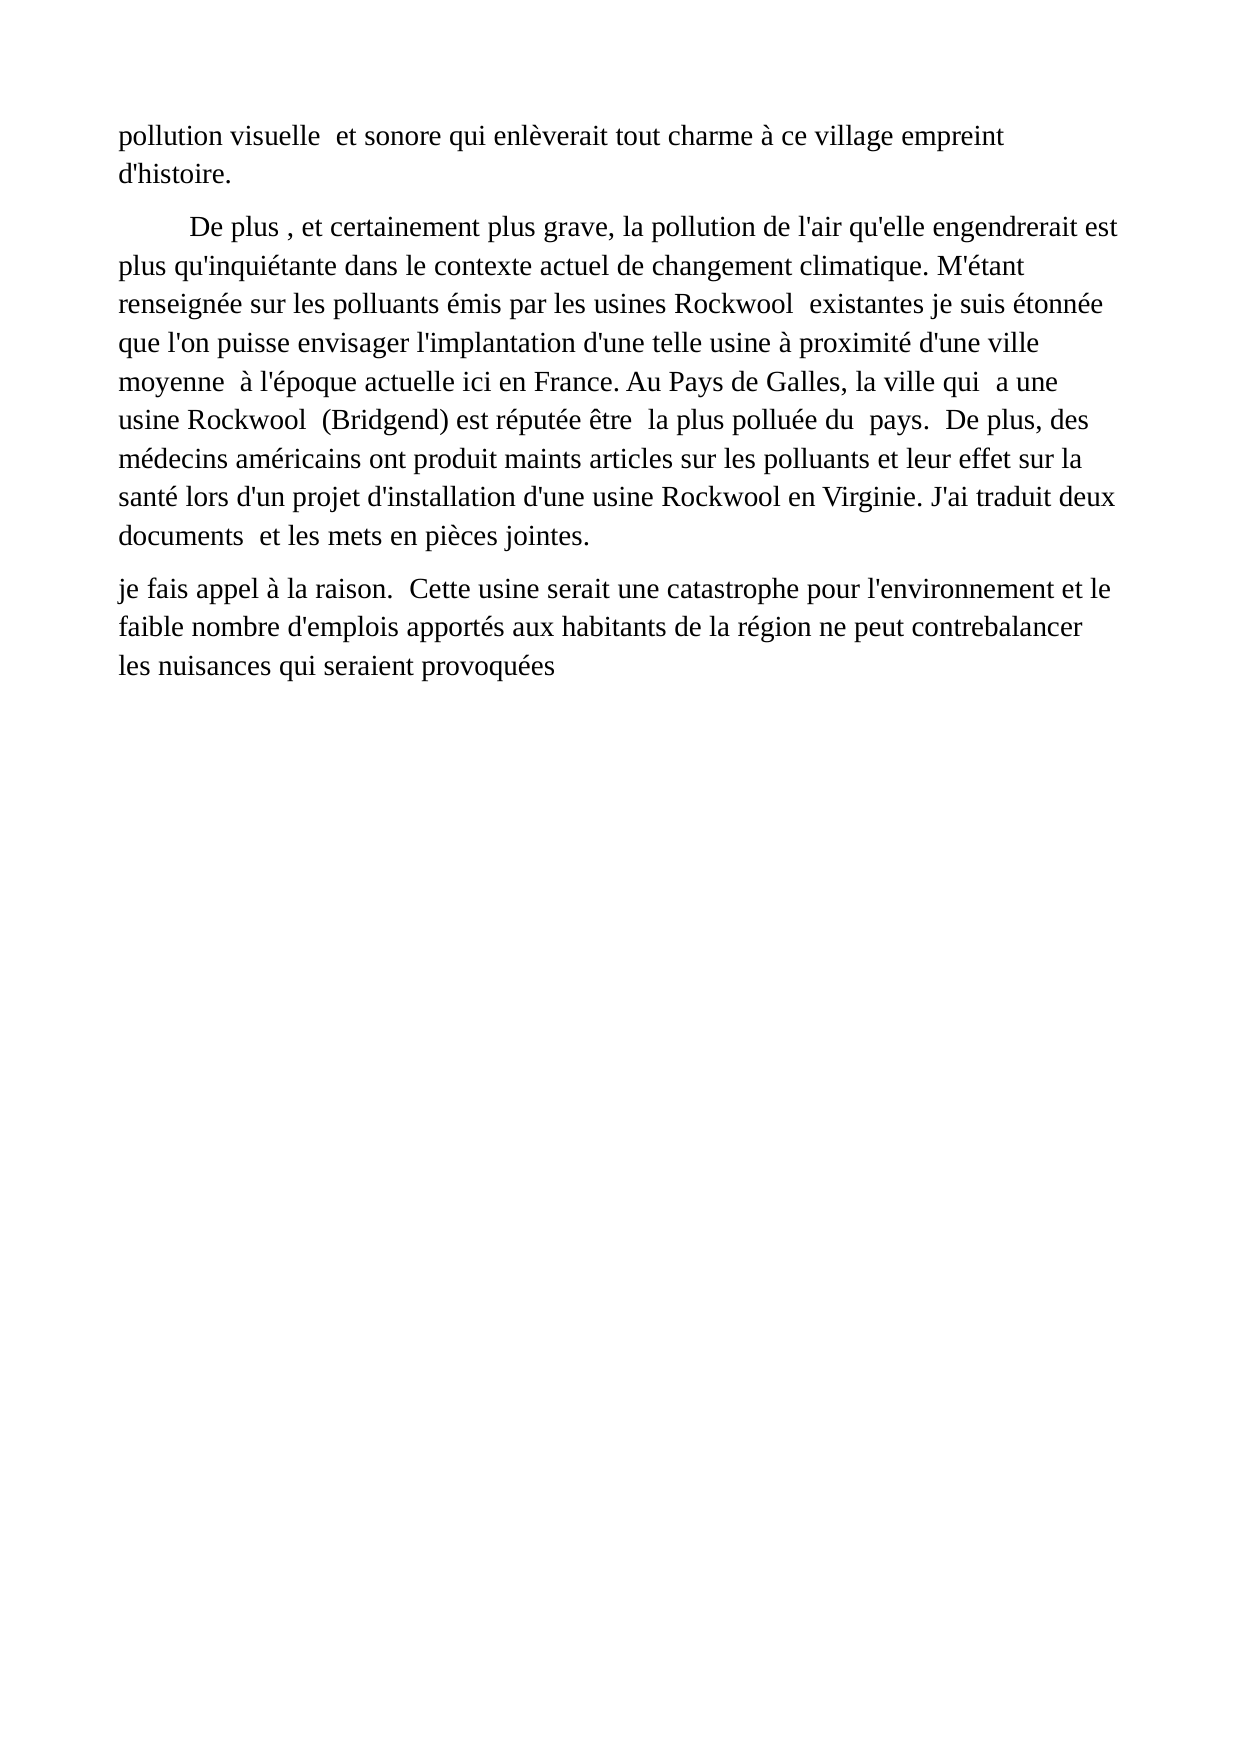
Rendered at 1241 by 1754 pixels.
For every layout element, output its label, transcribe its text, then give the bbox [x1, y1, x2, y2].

text je fais appel à la raison. Cette usine serait une catastrophe pour l'environnement et le faible nombre d'emplois apportés aux habitants de la région ne peut contrebalancer les nuisances qui seraient provoquées [118, 571, 1122, 682]
text pollution visuelle et sonore qui enlèverait tout charme à ce village empreint d'histoire. [118, 118, 1122, 190]
text De plus , et certainement plus grave, la pollution de l'air qu'elle engendrerait est plus qu'inquiétante dans le contexte actuel de changement climatique. M'étant renseignée sur les polluants émis par les usines Rockwool existantes je suis étonnée que l'on puisse envisager l'implantation d'une telle usine à proximité d'une ville moyenne à l'époque actuelle ici en France. Au Pays de Galles, la ville qui a une usine Rockwool (Bridgend) est réputée être la plus polluée du pays. De plus, des médecins américains ont produit maints articles sur les polluants et leur effet sur la santé lors d'un projet d'installation d'une usine Rockwool en Virginie. J'ai traduit deux documents et les mets en pièces jointes. [118, 210, 1122, 552]
